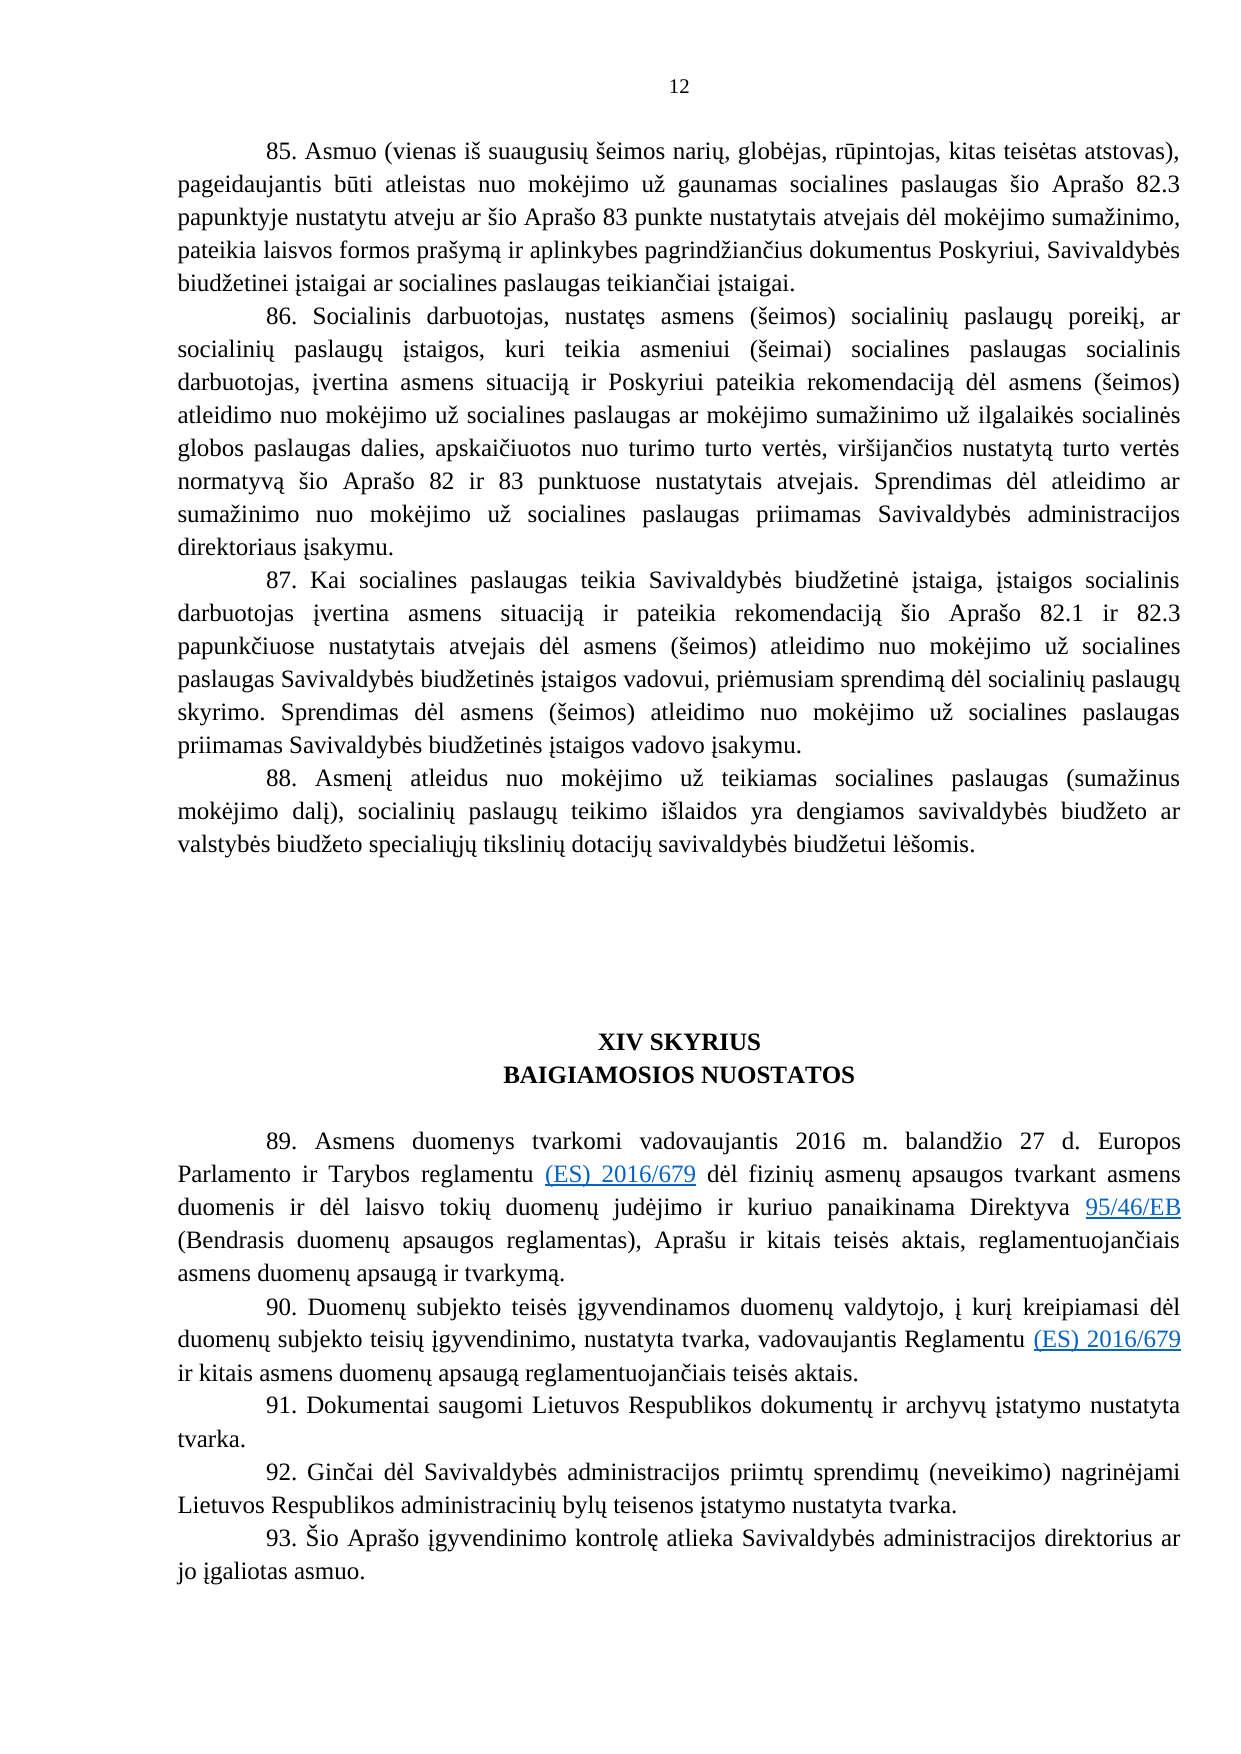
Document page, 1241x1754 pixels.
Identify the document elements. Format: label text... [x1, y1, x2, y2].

text 91. Dokumentai saugomi Lietuvos Respublikos dokumentų ir archyvų įstatymo nustatyta tvarka. [177, 1391, 1181, 1452]
text 92. Ginčai dėl Savivaldybės administracijos priimtų sprendimų (neveikimo) nagrinėjami Lietuvos Respublikos administracinių bylų teisenos įstatymo nustatyta tvarka. [177, 1457, 1181, 1518]
text 88. Asmenį atleidus nuo mokėjimo už teikiamas socialines paslaugas (sumažinus mokėjimo dalį), socialinių paslaugų teikimo išlaidos yra dengiamos savivaldybės biudžeto ar valstybės biudžeto specialiųjų tikslinių dotacijų savivaldybės biudžetui lėšomis. [177, 763, 1181, 858]
text 93. Šio Aprašo įgyvendinimo kontrolę atlieka Savivaldybės administracijos direktorius ar jo įgaliotas asmuo. [177, 1523, 1181, 1584]
text 87. Kai socialines paslaugas teikia Savivaldybės biudžetinė įstaiga, įstaigos socialinis darbuotojas įvertina asmens situaciją ir pateikia rekomendaciją šio Aprašo 82.1 ir 82.3 papunkčiuose nustatytais atvejais dėl asmens (šeimos) atleidimo nuo mokėjimo už socialines paslaugas Savivaldybės biudžetinės įstaigos vadovui, priėmusiam sprendimą dėl socialinių paslaugų skyrimo. Sprendimas dėl asmens (šeimos) atleidimo nuo mokėjimo už socialines paslaugas priimamas Savivaldybės biudžetinės įstaigos vadovo įsakymu. [177, 565, 1181, 759]
text 90. Duomenų subjekto teisės įgyvendinamos duomenų valdytojo, į kurį kreipiamasi dėl duomenų subjekto teisių įgyvendinimo, nustatyta tvarka, vadovaujantis Reglamentu (ES) 2016/679 ir kitais asmens duomenų apsaugą reglamentuojančiais teisės aktais. [177, 1292, 1181, 1386]
text 86. Socialinis darbuotojas, nustatęs asmens (šeimos) socialinių paslaugų poreikį, ar socialinių paslaugų įstaigos, kuri teikia asmeniui (šeimai) socialines paslaugas socialinis darbuotojas, įvertina asmens situaciją ir Poskyriui pateikia rekomendaciją dėl asmens (šeimos) atleidimo nuo mokėjimo už socialines paslaugas ar mokėjimo sumažinimo už ilgalaikės socialinės globos paslaugas dalies, apskaičiuotos nuo turimo turto vertės, viršijančios nustatytą turto vertės normatyvą šio Aprašo 82 ir 83 punktuose nustatytais atvejais. Sprendimas dėl atleidimo ar sumažinimo nuo mokėjimo už socialines paslaugas priimamas Savivaldybės administracijos direktoriaus įsakymu. [177, 301, 1181, 561]
text BAIGIAMOSIOS NUOSTATOS [177, 1060, 1181, 1089]
text XIV SKYRIUS [177, 1027, 1181, 1056]
text 85. Asmuo (vienas iš suaugusių šeimos narių, globėjas, rūpintojas, kitas teisėtas atstovas), pageidaujantis būti atleistas nuo mokėjimo už gaunamas socialines paslaugas šio Aprašo 82.3 papunktyje nustatytu atveju ar šio Aprašo 83 punkte nustatytais atvejais dėl mokėjimo sumažinimo, pateikia laisvos formos prašymą ir aplinkybes pagrindžiančius dokumentus Poskyriui, Savivaldybės biudžetinei įstaigai ar socialines paslaugas teikiančiai įstaigai. [177, 136, 1181, 297]
text 89. Asmens duomenys tvarkomi vadovaujantis 2016 m. balandžio 27 d. Europos Parlamento ir Tarybos reglamentu (ES) 2016/679 dėl fizinių asmenų apsaugos tvarkant asmens duomenis ir dėl laisvo tokių duomenų judėjimo ir kuriuo panaikinama Direktyva 95/46/EB (Bendrasis duomenų apsaugos reglamentas), Aprašu ir kitais teisės aktais, reglamentuojančiais asmens duomenų apsaugą ir tvarkymą. [177, 1126, 1181, 1287]
